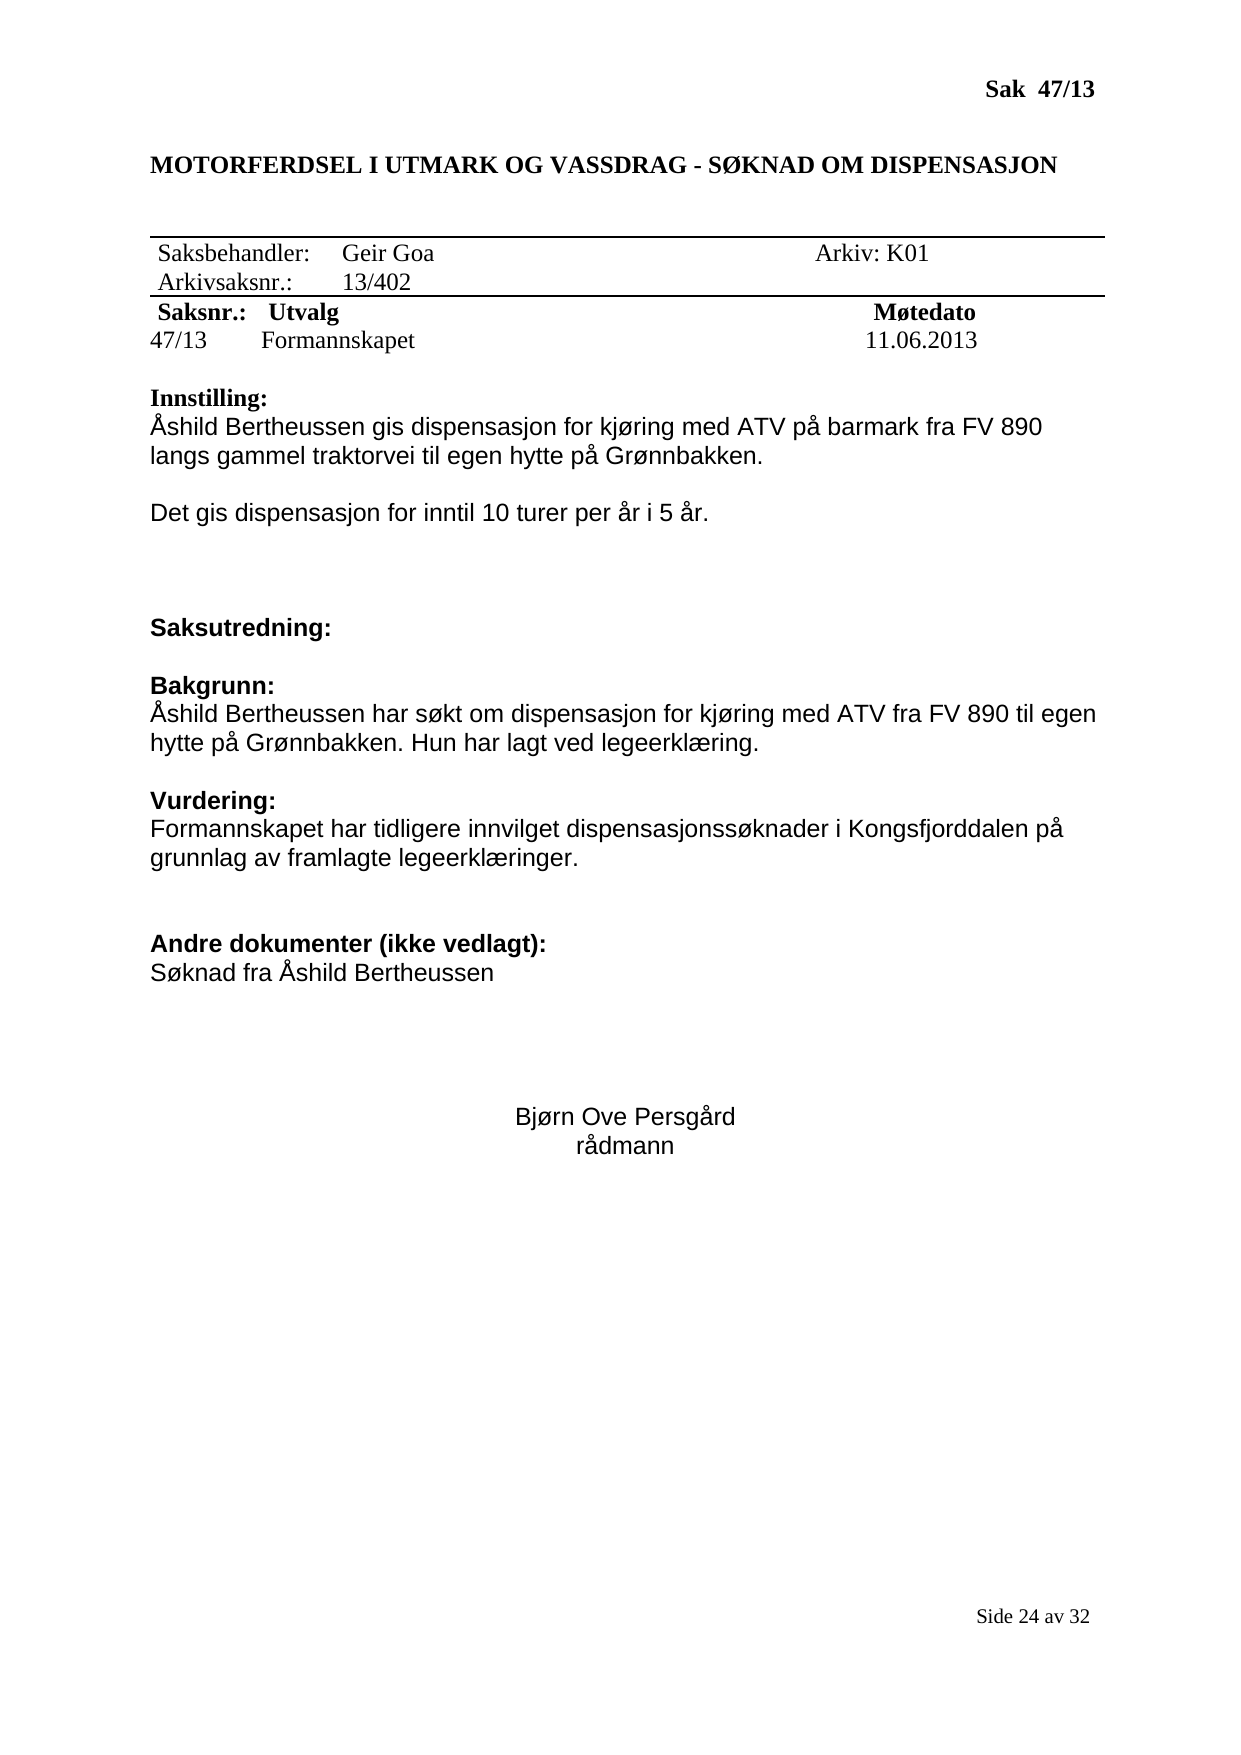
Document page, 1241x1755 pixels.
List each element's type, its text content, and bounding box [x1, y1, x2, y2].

text Bjørn Ove Persgård [150, 1102, 1100, 1131]
table_cell 13/402 [335, 267, 576, 295]
table_cell Saksnr.: [150, 297, 261, 326]
table_cell Arkivsaksnr.: [150, 267, 334, 295]
text Bakgrunn: [150, 671, 1100, 699]
table_header [1105, 236, 1115, 267]
table_cell [808, 267, 1104, 295]
text Det gis dispensasjon for inntil 10 turer per år i 5 år. [150, 498, 1100, 527]
table_cell Møtedato [866, 295, 1115, 326]
text Søknad fra Åshild Bertheussen [150, 958, 1100, 987]
text Åshild Bertheussen gis dispensasjon for kjøring med ATV på barmark fra FV 890 langs gammel traktorvei til egen hytte på Grønnbakken. [150, 412, 1100, 469]
text Åshild Bertheussen har søkt om dispensasjon for kjøring med ATV fra FV 890 til egen hytte på Grønnbakken. Hun har lagt ved legeerklæring. [150, 699, 1100, 757]
table_header Geir Goa [335, 238, 807, 267]
text rådmann [150, 1131, 1100, 1159]
text Vurdering: [150, 786, 1100, 814]
text Innstilling: [150, 383, 1100, 412]
table_cell Utvalg [261, 297, 866, 326]
table_cell [1105, 267, 1115, 295]
text MOTORFERDSEL I UTMARK OG VASSDRAG - SØKNAD OM DISPENSASJON [150, 150, 1100, 179]
text 47/13 Formannskapet 11.06.2013 [150, 326, 1100, 354]
text Formannskapet har tidligere innvilget dispensasjonssøknader i Kongsfjorddalen på grunnlag av framlagte legeerklæringer. [150, 814, 1100, 872]
table_cell [576, 267, 807, 295]
text Saksutredning: [150, 613, 1100, 642]
table_header Arkiv: K01 [808, 238, 1104, 267]
text Andre dokumenter (ikke vedlagt): [150, 929, 1100, 958]
table_header Saksbehandler: [150, 238, 334, 267]
